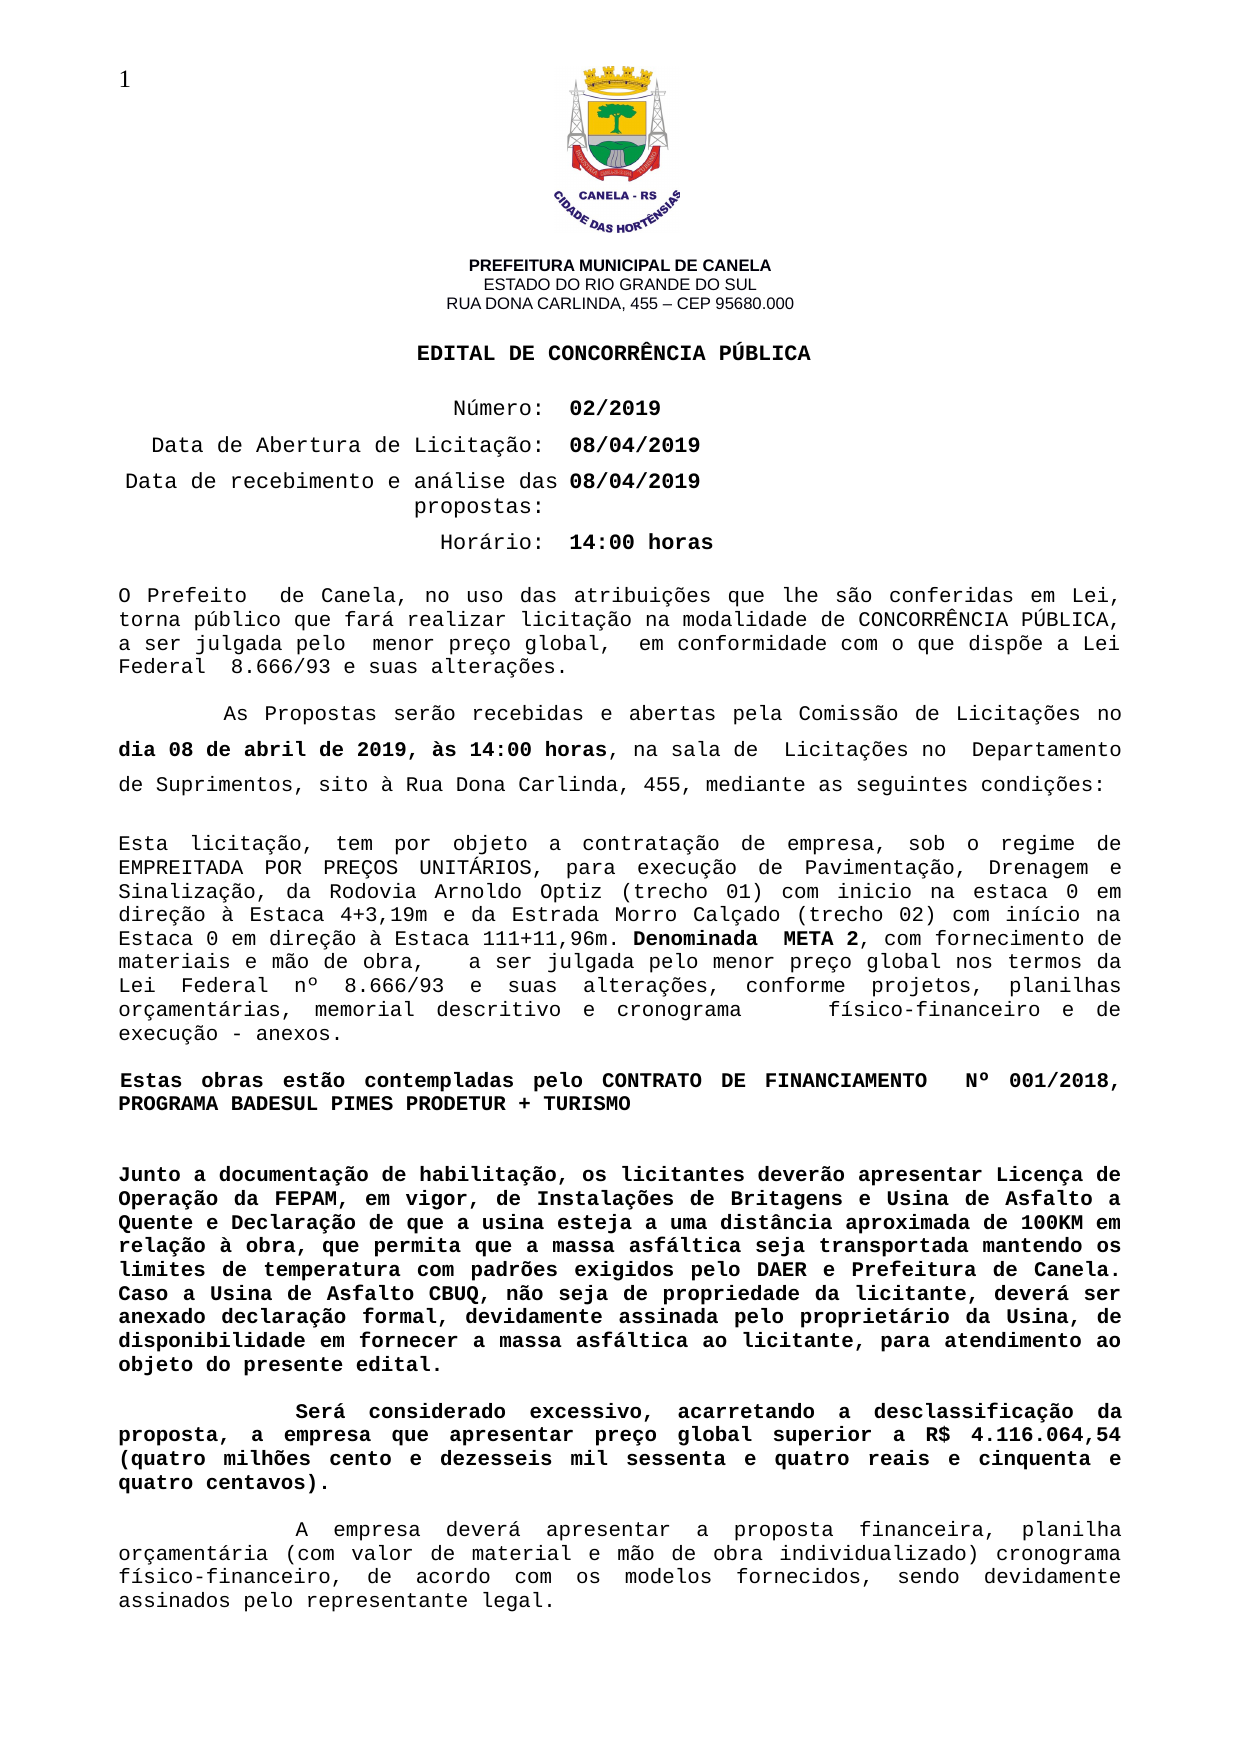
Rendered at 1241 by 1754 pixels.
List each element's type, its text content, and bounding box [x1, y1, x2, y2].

text Esta licitação, tem por objeto a contratação de empresa, sob o regime de EMPREITADA POR PREÇOS UNITÁRIOS, para execução de Pavimentação, Drenagem e Sinalização, da Rodovia Arnoldo Optiz (trecho 01) com inicio na estaca 0 em direção à Estaca 4+3,19m e da Estrada Morro Calçado (trecho 02) com início na Estaca 0 em direção à Estaca 111+11,96m. Denominada META 2, com fornecimento de materiais e mão de obra, a ser julgada pelo menor preço global nos termos da Lei Federal nº 8.666/93 e suas alterações, conforme projetos, planilhas orçamentárias, memorial descritivo e cronograma físico-financeiro e de execução - anexos. [118, 833, 1122, 1046]
text Será considerado excessivo, acarretando a desclassificação da proposta, a empresa que apresentar preço global superior a R$ 4.116.064,54 (quatro milhões cento e dezesseis mil sessenta e quatro reais e cinquenta e quatro centavos). [118, 1401, 1122, 1495]
text Junto a documentação de habilitação, os licitantes deverão apresentar Licença de Operação da FEPAM, em vigor, de Instalações de Britagens e Usina de Asfalto a Quente e Declaração de que a usina esteja a uma distância aproximada de 100KM em relação à obra, que permita que a massa asfáltica seja transportada mantendo os limites de temperatura com padrões exigidos pelo DAER e Prefeitura de Canela. Caso a Usina de Asfalto CBUQ, não seja de propriedade da licitante, deverá ser anexado declaração formal, devidamente assinada pelo proprietário da Usina, de disponibilidade em fornecer a massa asfáltica ao licitante, para atendimento ao objeto do presente edital. [118, 1164, 1122, 1377]
table_header Número: [118, 392, 563, 428]
table_cell 08/04/2019 [564, 464, 1123, 525]
table_cell Horário: [118, 525, 563, 562]
picture [554, 66, 680, 233]
text O Prefeito de Canela, no uso das atribuições que lhe são conferidas em Lei, torna público que fará realizar licitação na modalidade de CONCORRÊNCIA PÚBLICA, a ser julgada pelo menor preço global, em conformidade com o que dispõe a Lei Federal 8.666/93 e suas alterações. [118, 585, 1122, 680]
table_cell 08/04/2019 [564, 428, 1123, 464]
text As Propostas serão recebidas e abertas pela Comissão de Licitações no dia 08 de abril de 2019, às 14:00 horas, na sala de Licitações no Departamento de Suprimentos, sito à Rua Dona Carlinda, 455, mediante as seguintes condições: [118, 703, 1122, 798]
table_cell Data de Abertura de Licitação: [118, 428, 563, 464]
text A empresa deverá apresentar a proposta financeira, planilha orçamentária (com valor de material e mão de obra individualizado) cronograma físico-financeiro, de acordo com os modelos fornecidos, sendo devidamente assinados pelo representante legal. [118, 1519, 1122, 1614]
table_header 02/2019 [564, 392, 1123, 428]
table_cell Data de recebimento e análise das propostas: [118, 464, 563, 525]
table_cell 14:00 horas [564, 525, 1123, 562]
text EDITAL DE CONCORRÊNCIA PÚBLICA [118, 342, 1122, 367]
text Estas obras estão contempladas pelo CONTRATO DE FINANCIAMENTO Nº 001/2018, PROGRAMA BADESUL PIMES PRODETUR + TURISMO [118, 1070, 1122, 1117]
